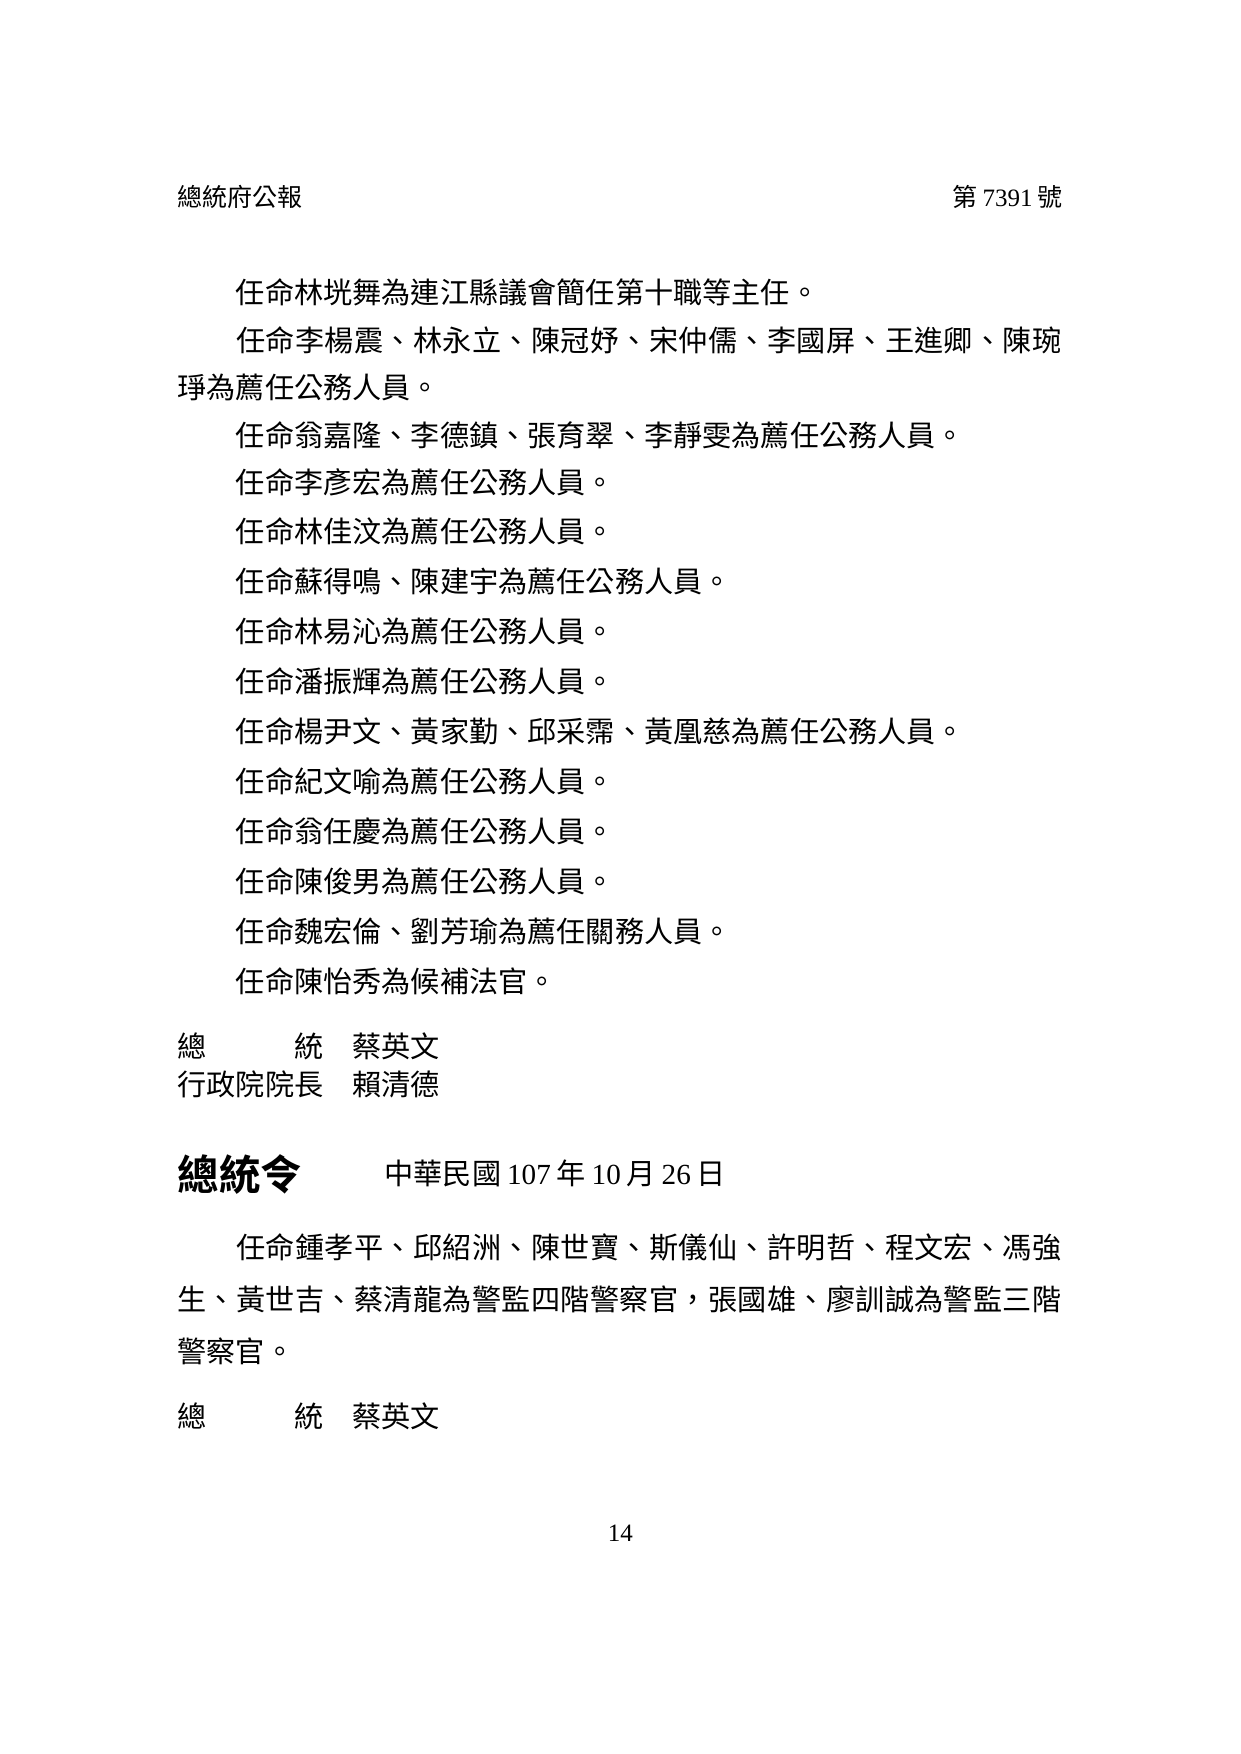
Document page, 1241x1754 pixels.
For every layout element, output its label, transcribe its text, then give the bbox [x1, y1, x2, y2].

table_header 總統令 [174, 1128, 381, 1216]
text 任命林垙舞為連江縣議會簡任第十職等主任。 [177, 266, 1063, 313]
text 任命楊尹文、黃家勤、邱采霈、黃凰慈為薦任公務人員。 [177, 703, 1063, 753]
table_header 中華民國107年10月26日 [381, 1128, 877, 1216]
text 任命翁任慶為薦任公務人員。 [177, 803, 1063, 853]
text 任命陳俊男為薦任公務人員。 [177, 853, 1063, 903]
text 任命鍾孝平、邱紹洲、陳世寶、斯儀仙、許明哲、程文宏、馮強生、黃世吉、蔡清龍為警監四階警察官，張國雄、廖訓誠為警監三階警察官。 [177, 1216, 1063, 1373]
text 任命李楊震、林永立、陳冠妤、宋仲儒、李國屏、王進卿、陳琬琤為薦任公務人員。 [177, 313, 1063, 408]
text 任命林佳汶為薦任公務人員。 [177, 503, 1063, 553]
text 行政院院長 賴清德 [177, 1065, 1063, 1103]
text 任命潘振輝為薦任公務人員。 [177, 653, 1063, 703]
text 任命陳怡秀為候補法官。 [177, 953, 1063, 1003]
text 任命翁嘉隆、李德鎮、張育翠、李靜雯為薦任公務人員。 [177, 408, 1063, 455]
text 任命蘇得鳴、陳建宇為薦任公務人員。 [177, 553, 1063, 603]
text 總 統 蔡英文 [177, 1398, 1063, 1435]
text 任命魏宏倫、劉芳瑜為薦任關務人員。 [177, 903, 1063, 953]
text 任命林易沁為薦任公務人員。 [177, 603, 1063, 653]
text 總 統 蔡英文 [177, 1028, 1063, 1065]
text 任命紀文喻為薦任公務人員。 [177, 753, 1063, 803]
text 任命李彥宏為薦任公務人員。 [177, 455, 1063, 503]
